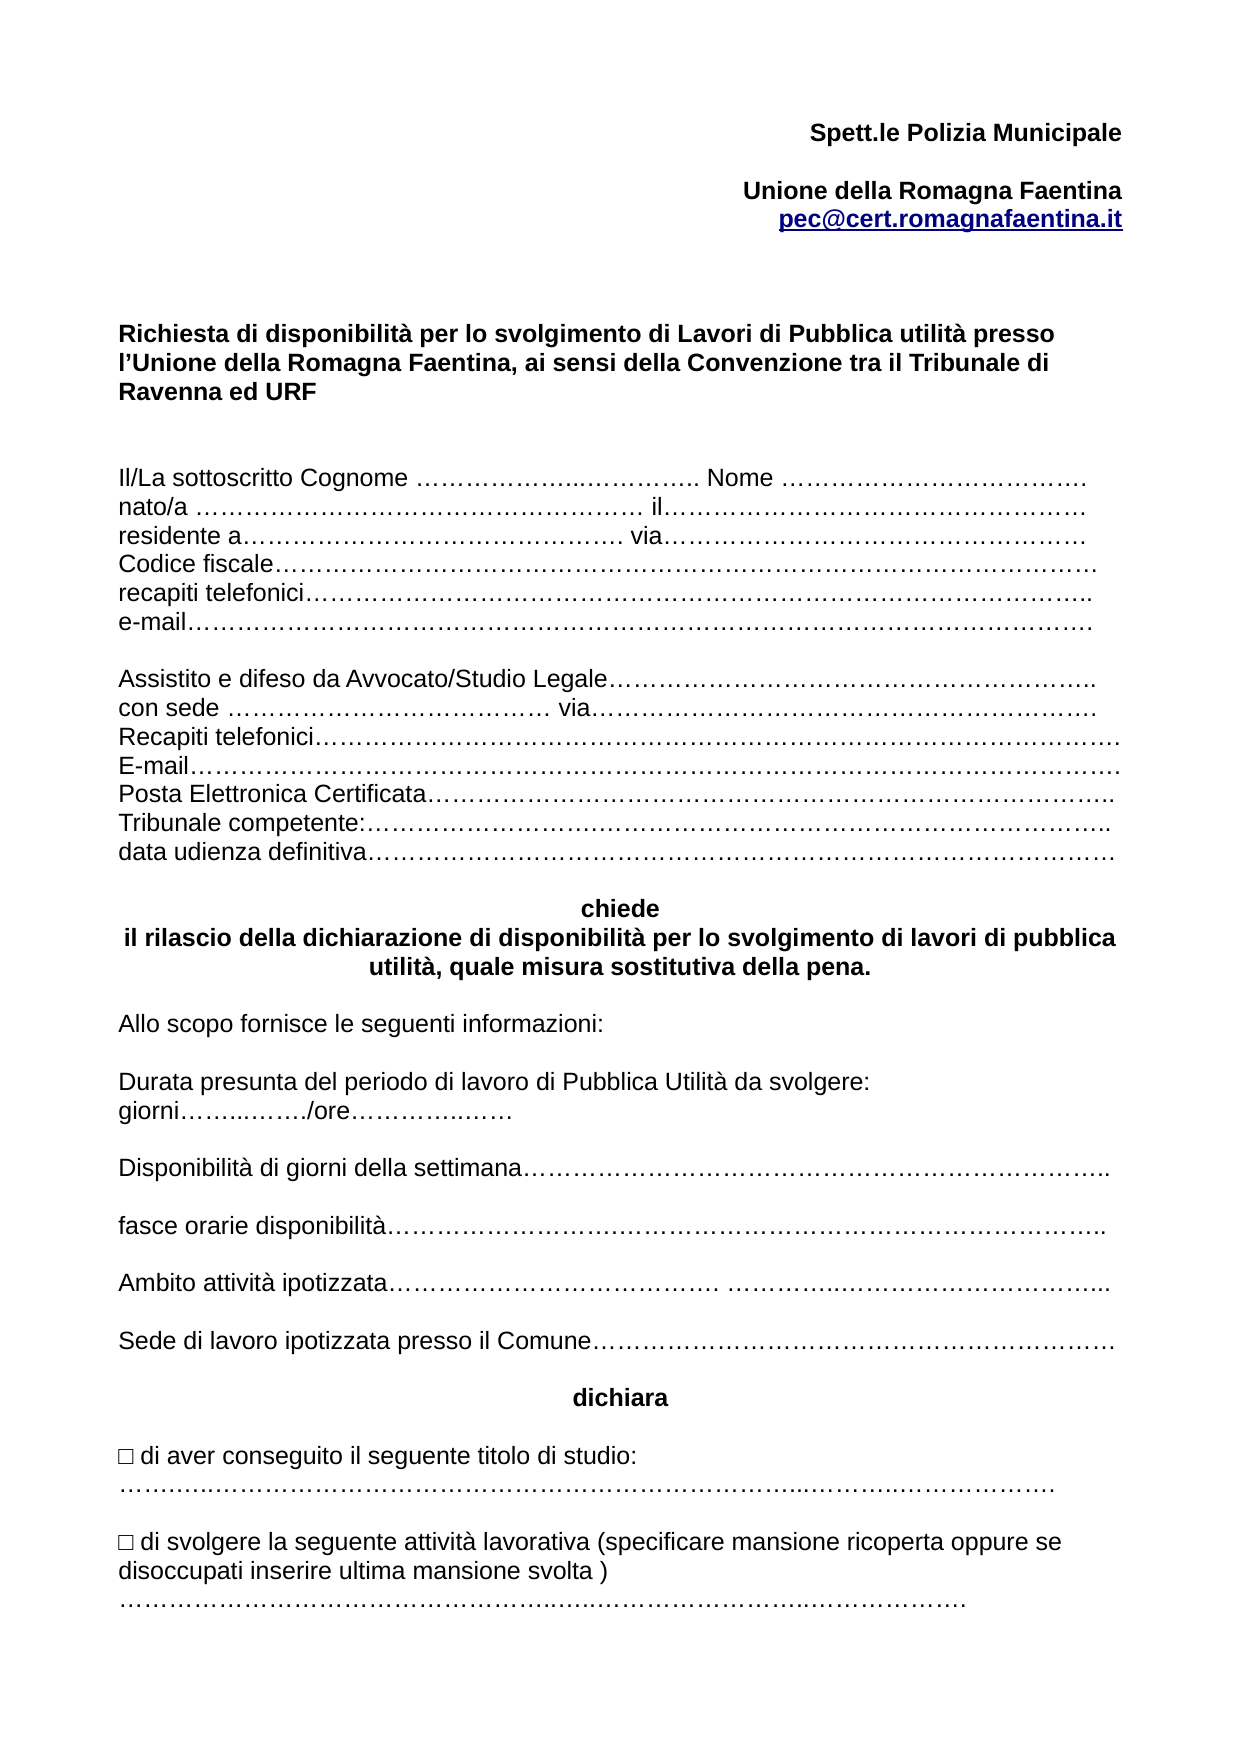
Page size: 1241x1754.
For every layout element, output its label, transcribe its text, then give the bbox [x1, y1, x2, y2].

text Richiesta di disponibilità per lo svolgimento di Lavori di Pubblica utilità presso l’Unione della Romagna Faentina, ai sensi della Convenzione tra il Tribunale di Ravenna ed URF [118, 319, 1122, 406]
text data udienza definitiva……………………………………………………………………………… [118, 837, 1122, 866]
text fasce orarie disponibilità……………………….………………………………………………….. [118, 1211, 1122, 1239]
text Tribunale competente:……………………….…………………………………………………….. [118, 808, 1122, 837]
text Spett.le Polizia Municipale [118, 118, 1122, 147]
text residente a………………………………………. via…………………………………………… [118, 521, 1122, 549]
text Allo scopo fornisce le seguenti informazioni: [118, 1009, 1122, 1038]
text Durata presunta del periodo di lavoro di Pubblica Utilità da svolgere: giorni……...……./ore…………..…… [118, 1067, 1122, 1124]
text …….…..……………………………………………………………...………..………………. [118, 1469, 1122, 1498]
text recapiti telefonici………………………………………………………………………………….. [118, 578, 1122, 607]
text Il/La sottoscritto Cognome ………………...………….. Nome ………………………………. [118, 463, 1122, 492]
text Disponibilità di giorni della settimana…………………………………………………………….. [118, 1153, 1122, 1182]
text Unione della Romagna Faentina [118, 176, 1122, 204]
text il rilascio della dichiarazione di disponibilità per lo svolgimento di lavori di pubblica utilità, quale misura sostitutiva della pena. [118, 923, 1122, 981]
text Ambito attività ipotizzata…………………………………. …………..…………………………... [118, 1268, 1122, 1297]
text e-mail………………………………………………………………………………………………. [118, 607, 1122, 636]
text ……………………………………………..…..……………………..………………. [118, 1584, 1122, 1613]
text E-mail…………………………………………………………………………………………………. [118, 751, 1122, 779]
text Assistito e difeso da Avvocato/Studio Legale………………………………………………….. [118, 664, 1122, 693]
text con sede ………………………………… via……………………………………………………. [118, 693, 1122, 722]
text Codice fiscale……………………………………………………………………………………… [118, 549, 1122, 578]
text nato/a ……………………………………………… il…………………………………………… [118, 492, 1122, 521]
text □ di svolgere la seguente attività lavorativa (specificare mansione ricoperta oppure se disoccupati inserire ultima mansione svolta ) [118, 1527, 1122, 1584]
text Posta Elettronica Certificata……………………………………………………………………….. [118, 779, 1122, 808]
text Sede di lavoro ipotizzata presso il Comune……………………………………………………… [118, 1326, 1122, 1354]
text □ di aver conseguito il seguente titolo di studio: [118, 1441, 1122, 1469]
text Recapiti telefonici……………………………………………………………………………………. [118, 722, 1122, 751]
text pec@cert.romagnafaentina.it [118, 204, 1122, 233]
text chiede [118, 894, 1122, 923]
text dichiara [118, 1383, 1122, 1412]
